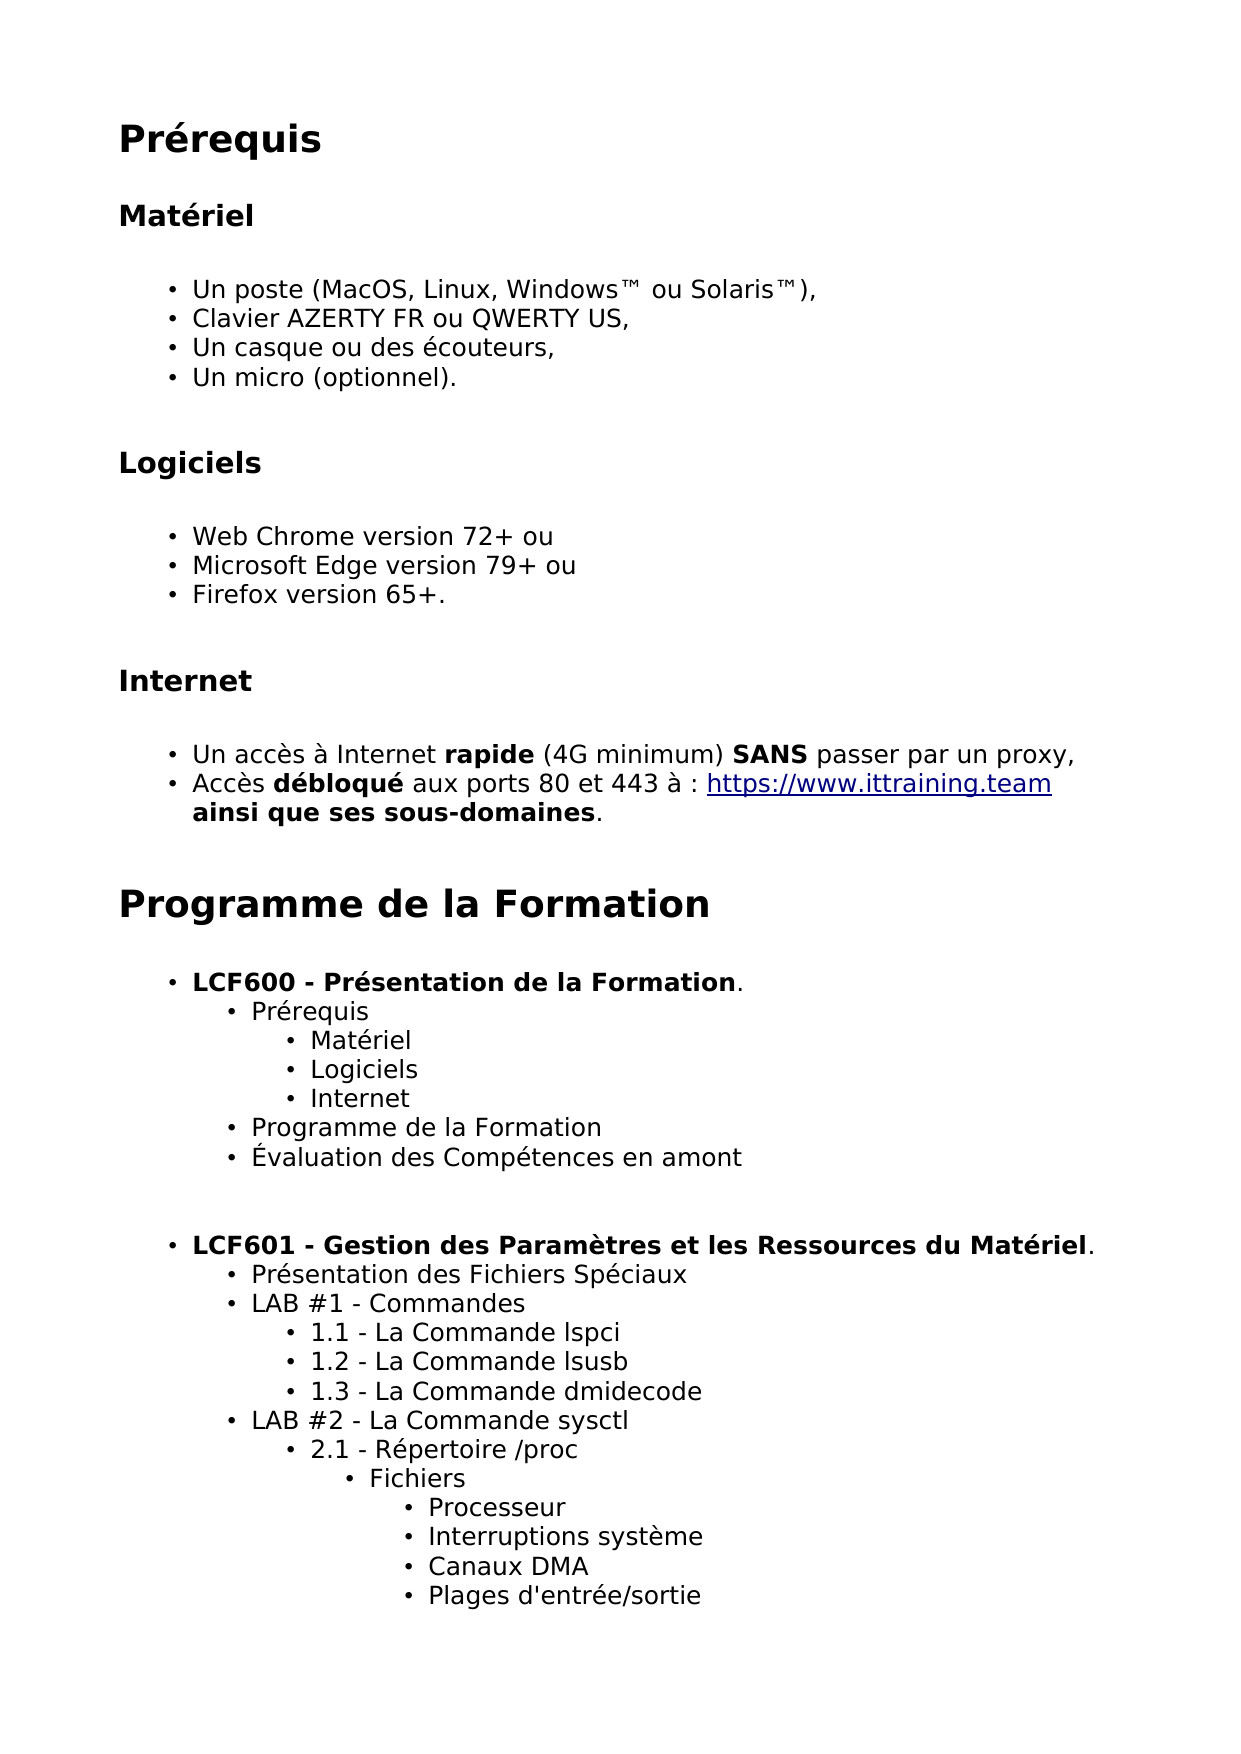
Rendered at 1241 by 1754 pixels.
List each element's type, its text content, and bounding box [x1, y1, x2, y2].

list Un poste (MacOS, Linux, Windows™ ou Solaris™), [177, 275, 1122, 304]
list Un casque ou des écouteurs, [177, 333, 1122, 363]
list Logiciels [295, 1055, 1122, 1084]
list LCF601 - Gestion des Paramètres et les Ressources du Matériel. [177, 1231, 1122, 1260]
list Prérequis [236, 997, 1122, 1026]
list Un accès à Internet rapide (4G minimum) SANS passer par un proxy, [177, 740, 1122, 769]
list Firefox version 65+. [177, 581, 1122, 610]
list LAB #1 - Commandes [236, 1289, 1122, 1318]
list 1.3 - La Commande dmidecode [295, 1377, 1122, 1406]
list Plages d'entrée/sortie [413, 1581, 1122, 1610]
list Évaluation des Compétences en amont [236, 1143, 1122, 1172]
list Matériel [295, 1026, 1122, 1055]
list LCF600 - Présentation de la Formation. [177, 968, 1122, 997]
subtitle Internet [118, 664, 1122, 698]
list Interruptions système [413, 1523, 1122, 1552]
list 1.2 - La Commande lsusb [295, 1348, 1122, 1377]
list 1.1 - La Commande lspci [295, 1318, 1122, 1348]
subtitle Logiciels [118, 446, 1122, 480]
list Présentation des Fichiers Spéciaux [236, 1260, 1122, 1289]
list Fichiers [354, 1464, 1122, 1493]
list Accès débloqué aux ports 80 et 443 à : https://www.ittraining.team ainsi que ses sous-domaines. [177, 769, 1122, 828]
list Canaux DMA [413, 1552, 1122, 1581]
list Internet [295, 1084, 1122, 1114]
list Microsoft Edge version 79+ ou [177, 551, 1122, 581]
list 2.1 - Répertoire /proc [295, 1435, 1122, 1464]
list LAB #2 - La Commande sysctl [236, 1406, 1122, 1435]
list Clavier AZERTY FR ou QWERTY US, [177, 304, 1122, 333]
subtitle Matériel [118, 199, 1122, 233]
list Processeur [413, 1493, 1122, 1523]
list Programme de la Formation [236, 1114, 1122, 1143]
subtitle Prérequis [118, 118, 1122, 162]
list Web Chrome version 72+ ou [177, 522, 1122, 551]
subtitle Programme de la Formation [118, 882, 1122, 926]
list Un micro (optionnel). [177, 363, 1122, 392]
